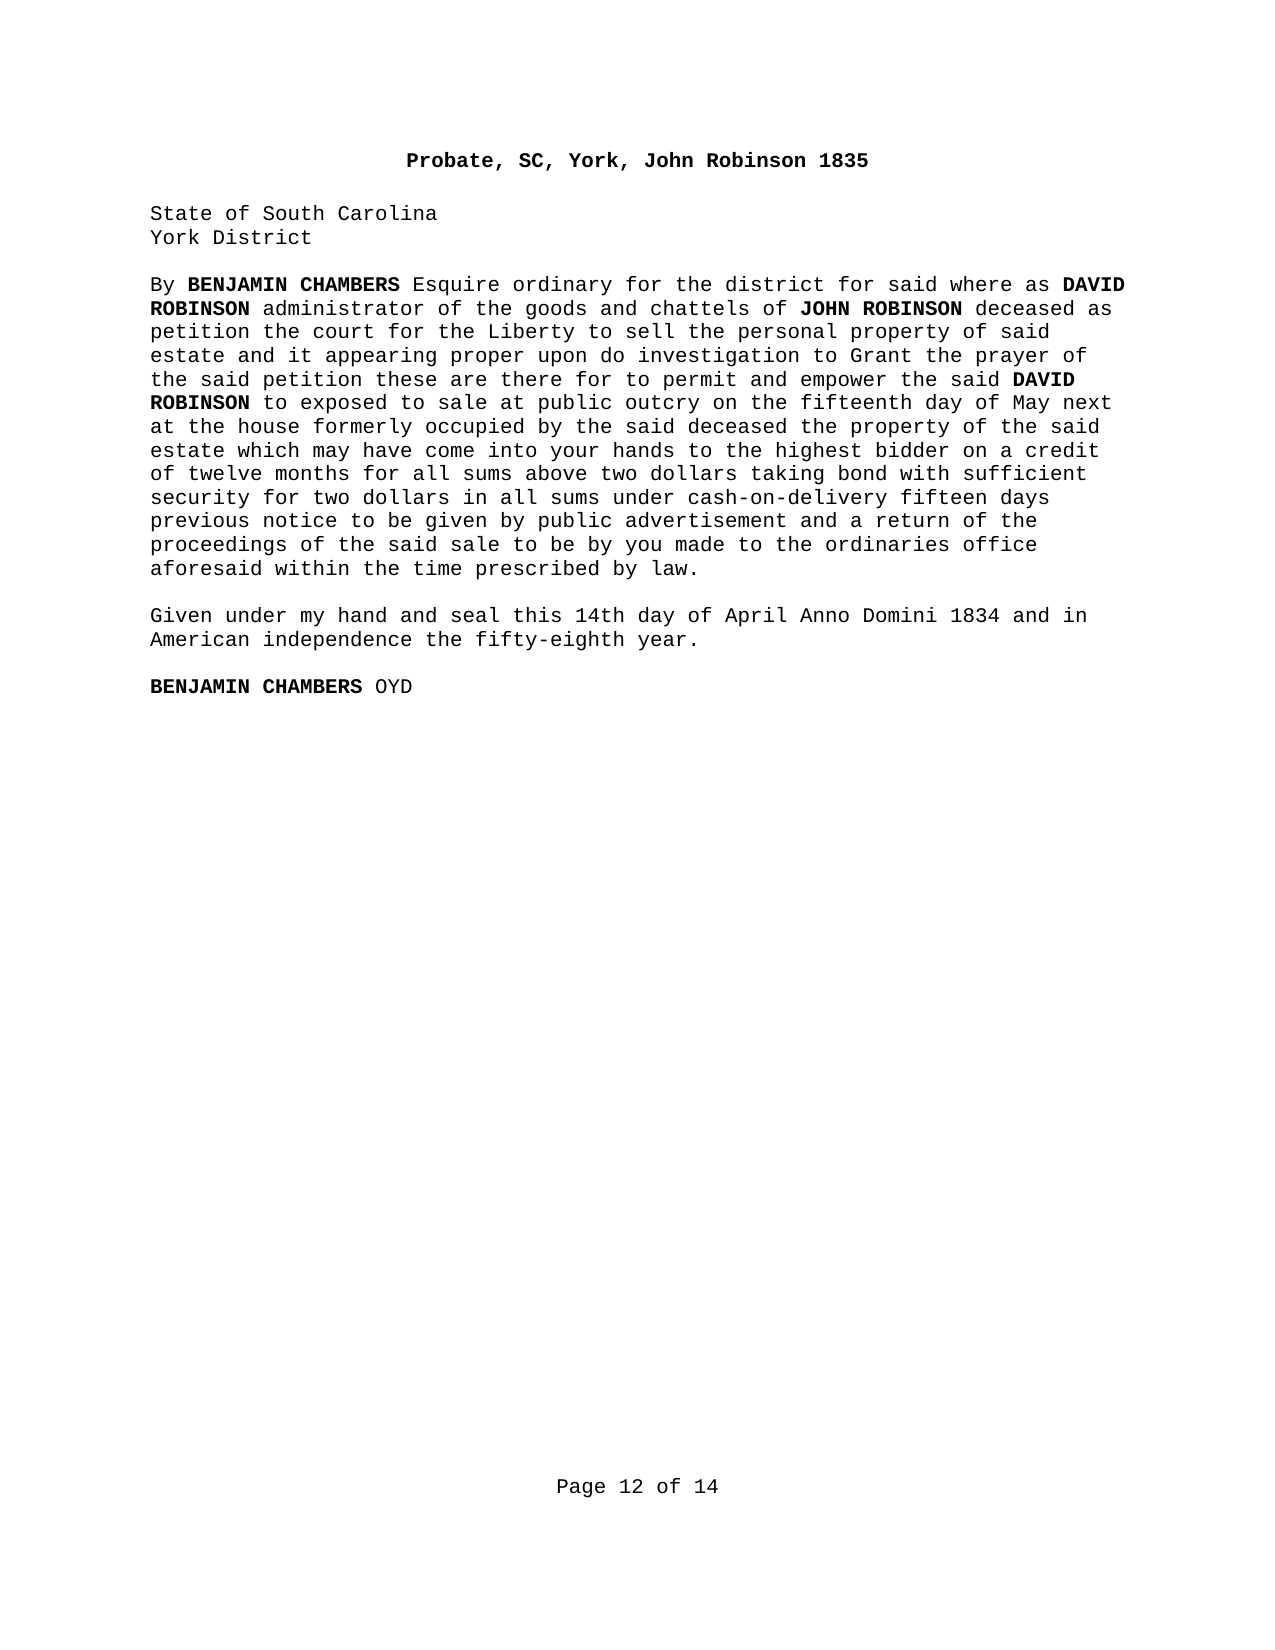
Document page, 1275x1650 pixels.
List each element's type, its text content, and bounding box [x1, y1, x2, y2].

text State of South Carolina [150, 203, 1125, 227]
text By Benjamin Chambers Esquire ordinary for the district for said where as David Robinson administrator of the goods and chattels of John Robinson deceased as petition the court for the Liberty to sell the personal property of said estate and it appearing proper upon do investigation to Grant the prayer of the said petition these are there for to permit and empower the said David Robinson to exposed to sale at public outcry on the fifteenth day of May next at the house formerly occupied by the said deceased the property of the said estate which may have come into your hands to the highest bidder on a credit of twelve months for all sums above two dollars taking bond with sufficient security for two dollars in all sums under cash-on-delivery fifteen days previous notice to be given by public advertisement and a return of the proceedings of the said sale to be by you made to the ordinaries office aforesaid within the time prescribed by law. [150, 274, 1125, 581]
text Given under my hand and seal this 14th day of April Anno Domini 1834 and in American independence the fifty-eighth year. [150, 605, 1125, 652]
text York District [150, 227, 1125, 250]
text Benjamin Chambers OYD [150, 676, 1125, 700]
